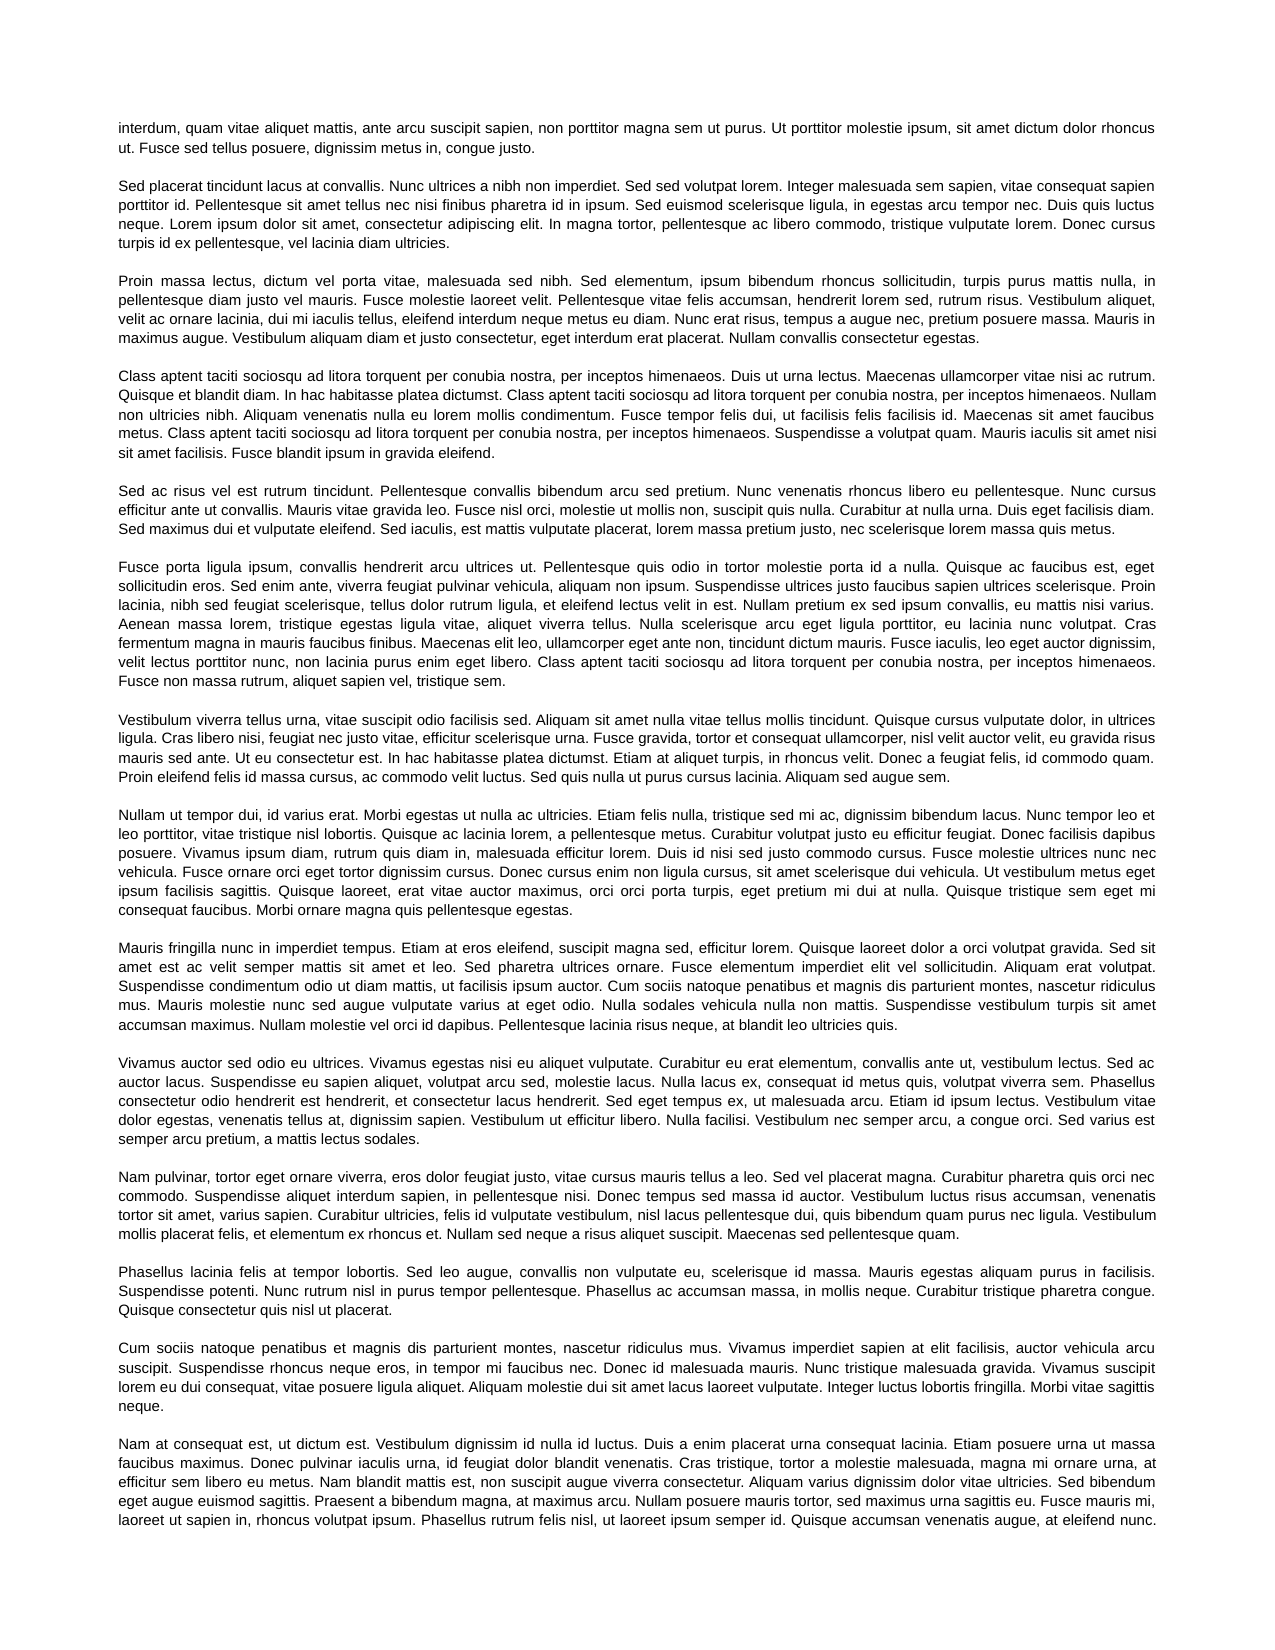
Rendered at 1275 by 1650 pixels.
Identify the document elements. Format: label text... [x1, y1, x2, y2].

text Vivamus auctor sed odio eu ultrices. Vivamus egestas nisi eu aliquet vulputate. Curabitur eu erat elementum, convallis ante ut, vestibulum lectus. Sed ac auctor lacus. Suspendisse eu sapien aliquet, volutpat arcu sed, molestie lacus. Nulla lacus ex, consequat id metus quis, volutpat viverra sem. Phasellus consectetur odio hendrerit est hendrerit, et consectetur lacus hendrerit. Sed eget tempus ex, ut malesuada arcu. Etiam id ipsum lectus. Vestibulum vitae dolor egestas, venenatis tellus at, dignissim sapien. Vestibulum ut efficitur libero. Nulla facilisi. Vestibulum nec semper arcu, a congue orci. Sed varius est semper arcu pretium, a mattis lectus sodales. [118, 1052, 1157, 1147]
text Phasellus lacinia felis at tempor lobortis. Sed leo augue, convallis non vulputate eu, scelerisque id massa. Mauris egestas aliquam purus in facilisis. Suspendisse potenti. Nunc rutrum nisl in purus tempor pellentesque. Phasellus ac accumsan massa, in mollis neque. Curabitur tristique pharetra congue. Quisque consectetur quis nisl ut placerat. [118, 1262, 1157, 1319]
text Fusce porta ligula ipsum, convallis hendrerit arcu ultrices ut. Pellentesque quis odio in tortor molestie porta id a nulla. Quisque ac faucibus est, eget sollicitudin eros. Sed enim ante, viverra feugiat pulvinar vehicula, aliquam non ipsum. Suspendisse ultrices justo faucibus sapien ultrices scelerisque. Proin lacinia, nibh sed feugiat scelerisque, tellus dolor rutrum ligula, et eleifend lectus velit in est. Nullam pretium ex sed ipsum convallis, eu mattis nisi varius. Aenean massa lorem, tristique egestas ligula vitae, aliquet viverra tellus. Nulla scelerisque arcu eget ligula porttitor, eu lacinia nunc volutpat. Cras fermentum magna in mauris faucibus finibus. Maecenas elit leo, ullamcorper eget ante non, tincidunt dictum mauris. Fusce iaculis, leo eget auctor dignissim, velit lectus porttitor nunc, non lacinia purus enim eget libero. Class aptent taciti sociosqu ad litora torquent per conubia nostra, per inceptos himenaeos. Fusce non massa rutrum, aliquet sapien vel, tristique sem. [118, 557, 1157, 690]
text Nullam ut tempor dui, id varius erat. Morbi egestas ut nulla ac ultricies. Etiam felis nulla, tristique sed mi ac, dignissim bibendum lacus. Nunc tempor leo et leo porttitor, vitae tristique nisl lobortis. Quisque ac lacinia lorem, a pellentesque metus. Curabitur volutpat justo eu efficitur feugiat. Donec facilisis dapibus posuere. Vivamus ipsum diam, rutrum quis diam in, malesuada efficitur lorem. Duis id nisi sed justo commodo cursus. Fusce molestie ultrices nunc nec vehicula. Fusce ornare orci eget tortor dignissim cursus. Donec cursus enim non ligula cursus, sit amet scelerisque dui vehicula. Ut vestibulum metus eget ipsum facilisis sagittis. Quisque laoreet, erat vitae auctor maximus, orci orci porta turpis, eget pretium mi dui at nulla. Quisque tristique sem eget mi consequat faucibus. Morbi ornare magna quis pellentesque egestas. [118, 804, 1157, 919]
text Mauris fringilla nunc in imperdiet tempus. Etiam at eros eleifend, suscipit magna sed, efficitur lorem. Quisque laoreet dolor a orci volutpat gravida. Sed sit amet est ac velit semper mattis sit amet et leo. Sed pharetra ultrices ornare. Fusce elementum imperdiet elit vel sollicitudin. Aliquam erat volutpat. Suspendisse condimentum odio ut diam mattis, ut facilisis ipsum auctor. Cum sociis natoque penatibus et magnis dis parturient montes, nascetur ridiculus mus. Mauris molestie nunc sed augue vulputate varius at eget odio. Nulla sodales vehicula nulla non mattis. Suspendisse vestibulum turpis sit amet accumsan maximus. Nullam molestie vel orci id dapibus. Pellentesque lacinia risus neque, at blandit leo ultricies quis. [118, 938, 1157, 1033]
text Vestibulum viverra tellus urna, vitae suscipit odio facilisis sed. Aliquam sit amet nulla vitae tellus mollis tincidunt. Quisque cursus vulputate dolor, in ultrices ligula. Cras libero nisi, feugiat nec justo vitae, efficitur scelerisque urna. Fusce gravida, tortor et consequat ullamcorper, nisl velit auctor velit, eu gravida risus mauris sed ante. Ut eu consectetur est. In hac habitasse platea dictumst. Etiam at aliquet turpis, in rhoncus velit. Donec a feugiat felis, id commodo quam. Proin eleifend felis id massa cursus, ac commodo velit luctus. Sed quis nulla ut purus cursus lacinia. Aliquam sed augue sem. [118, 709, 1157, 785]
text Nam pulvinar, tortor eget ornare viverra, eros dolor feugiat justo, vitae cursus mauris tellus a leo. Sed vel placerat magna. Curabitur pharetra quis orci nec commodo. Suspendisse aliquet interdum sapien, in pellentesque nisi. Donec tempus sed massa id auctor. Vestibulum luctus risus accumsan, venenatis tortor sit amet, varius sapien. Curabitur ultricies, felis id vulputate vestibulum, nisl lacus pellentesque dui, quis bibendum quam purus nec ligula. Vestibulum mollis placerat felis, et elementum ex rhoncus et. Nullam sed neque a risus aliquet suscipit. Maecenas sed pellentesque quam. [118, 1167, 1157, 1243]
text Sed placerat tincidunt lacus at convallis. Nunc ultrices a nibh non imperdiet. Sed sed volutpat lorem. Integer malesuada sem sapien, vitae consequat sapien porttitor id. Pellentesque sit amet tellus nec nisi finibus pharetra id in ipsum. Sed euismod scelerisque ligula, in egestas arcu tempor nec. Duis quis luctus neque. Lorem ipsum dolor sit amet, consectetur adipiscing elit. In magna tortor, pellentesque ac libero commodo, tristique vulputate lorem. Donec cursus turpis id ex pellentesque, vel lacinia diam ultricies. [118, 175, 1157, 252]
text Cum sociis natoque penatibus et magnis dis parturient montes, nascetur ridiculus mus. Vivamus imperdiet sapien at elit facilisis, auctor vehicula arcu suscipit. Suspendisse rhoncus neque eros, in tempor mi faucibus nec. Donec id malesuada mauris. Nunc tristique malesuada gravida. Vivamus suscipit lorem eu dui consequat, vitae posuere ligula aliquet. Aliquam molestie dui sit amet lacus laoreet vulputate. Integer luctus lobortis fringilla. Morbi vitae sagittis neque. [118, 1338, 1157, 1414]
text Sed ac risus vel est rutrum tincidunt. Pellentesque convallis bibendum arcu sed pretium. Nunc venenatis rhoncus libero eu pellentesque. Nunc cursus efficitur ante ut convallis. Mauris vitae gravida leo. Fusce nisl orci, molestie ut mollis non, suscipit quis nulla. Curabitur at nulla urna. Duis eget facilisis diam. Sed maximus dui et vulputate eleifend. Sed iaculis, est mattis vulputate placerat, lorem massa pretium justo, nec scelerisque lorem massa quis metus. [118, 480, 1157, 537]
text interdum, quam vitae aliquet mattis, ante arcu suscipit sapien, non porttitor magna sem ut purus. Ut porttitor molestie ipsum, sit amet dictum dolor rhoncus ut. Fusce sed tellus posuere, dignissim metus in, congue justo. [118, 118, 1157, 156]
text Class aptent taciti sociosqu ad litora torquent per conubia nostra, per inceptos himenaeos. Duis ut urna lectus. Maecenas ullamcorper vitae nisi ac rutrum. Quisque et blandit diam. In hac habitasse platea dictumst. Class aptent taciti sociosqu ad litora torquent per conubia nostra, per inceptos himenaeos. Nullam non ultricies nibh. Aliquam venenatis nulla eu lorem mollis condimentum. Fusce tempor felis dui, ut facilisis felis facilisis id. Maecenas sit amet faucibus metus. Class aptent taciti sociosqu ad litora torquent per conubia nostra, per inceptos himenaeos. Suspendisse a volutpat quam. Mauris iaculis sit amet nisi sit amet facilisis. Fusce blandit ipsum in gravida eleifend. [118, 366, 1157, 461]
text Proin massa lectus, dictum vel porta vitae, malesuada sed nibh. Sed elementum, ipsum bibendum rhoncus sollicitudin, turpis purus mattis nulla, in pellentesque diam justo vel mauris. Fusce molestie laoreet velit. Pellentesque vitae felis accumsan, hendrerit lorem sed, rutrum risus. Vestibulum aliquet, velit ac ornare lacinia, dui mi iaculis tellus, eleifend interdum neque metus eu diam. Nunc erat risus, tempus a augue nec, pretium posuere massa. Mauris in maximus augue. Vestibulum aliquam diam et justo consectetur, eget interdum erat placerat. Nullam convallis consectetur egestas. [118, 271, 1157, 347]
text Nam at consequat est, ut dictum est. Vestibulum dignissim id nulla id luctus. Duis a enim placerat urna consequat lacinia. Etiam posuere urna ut massa faucibus maximus. Donec pulvinar iaculis urna, id feugiat dolor blandit venenatis. Cras tristique, tortor a molestie malesuada, magna mi ornare urna, at efficitur sem libero eu metus. Nam blandit mattis est, non suscipit augue viverra consectetur. Aliquam varius dignissim dolor vitae ultricies. Sed bibendum eget augue euismod sagittis. Praesent a bibendum magna, at maximus arcu. Nullam posuere mauris tortor, sed maximus urna sagittis eu. Fusce mauris mi, laoreet ut sapien in, rhoncus volutpat ipsum. Phasellus rutrum felis nisl, ut laoreet ipsum semper id. Quisque accumsan venenatis augue, at eleifend nunc. [118, 1433, 1157, 1529]
